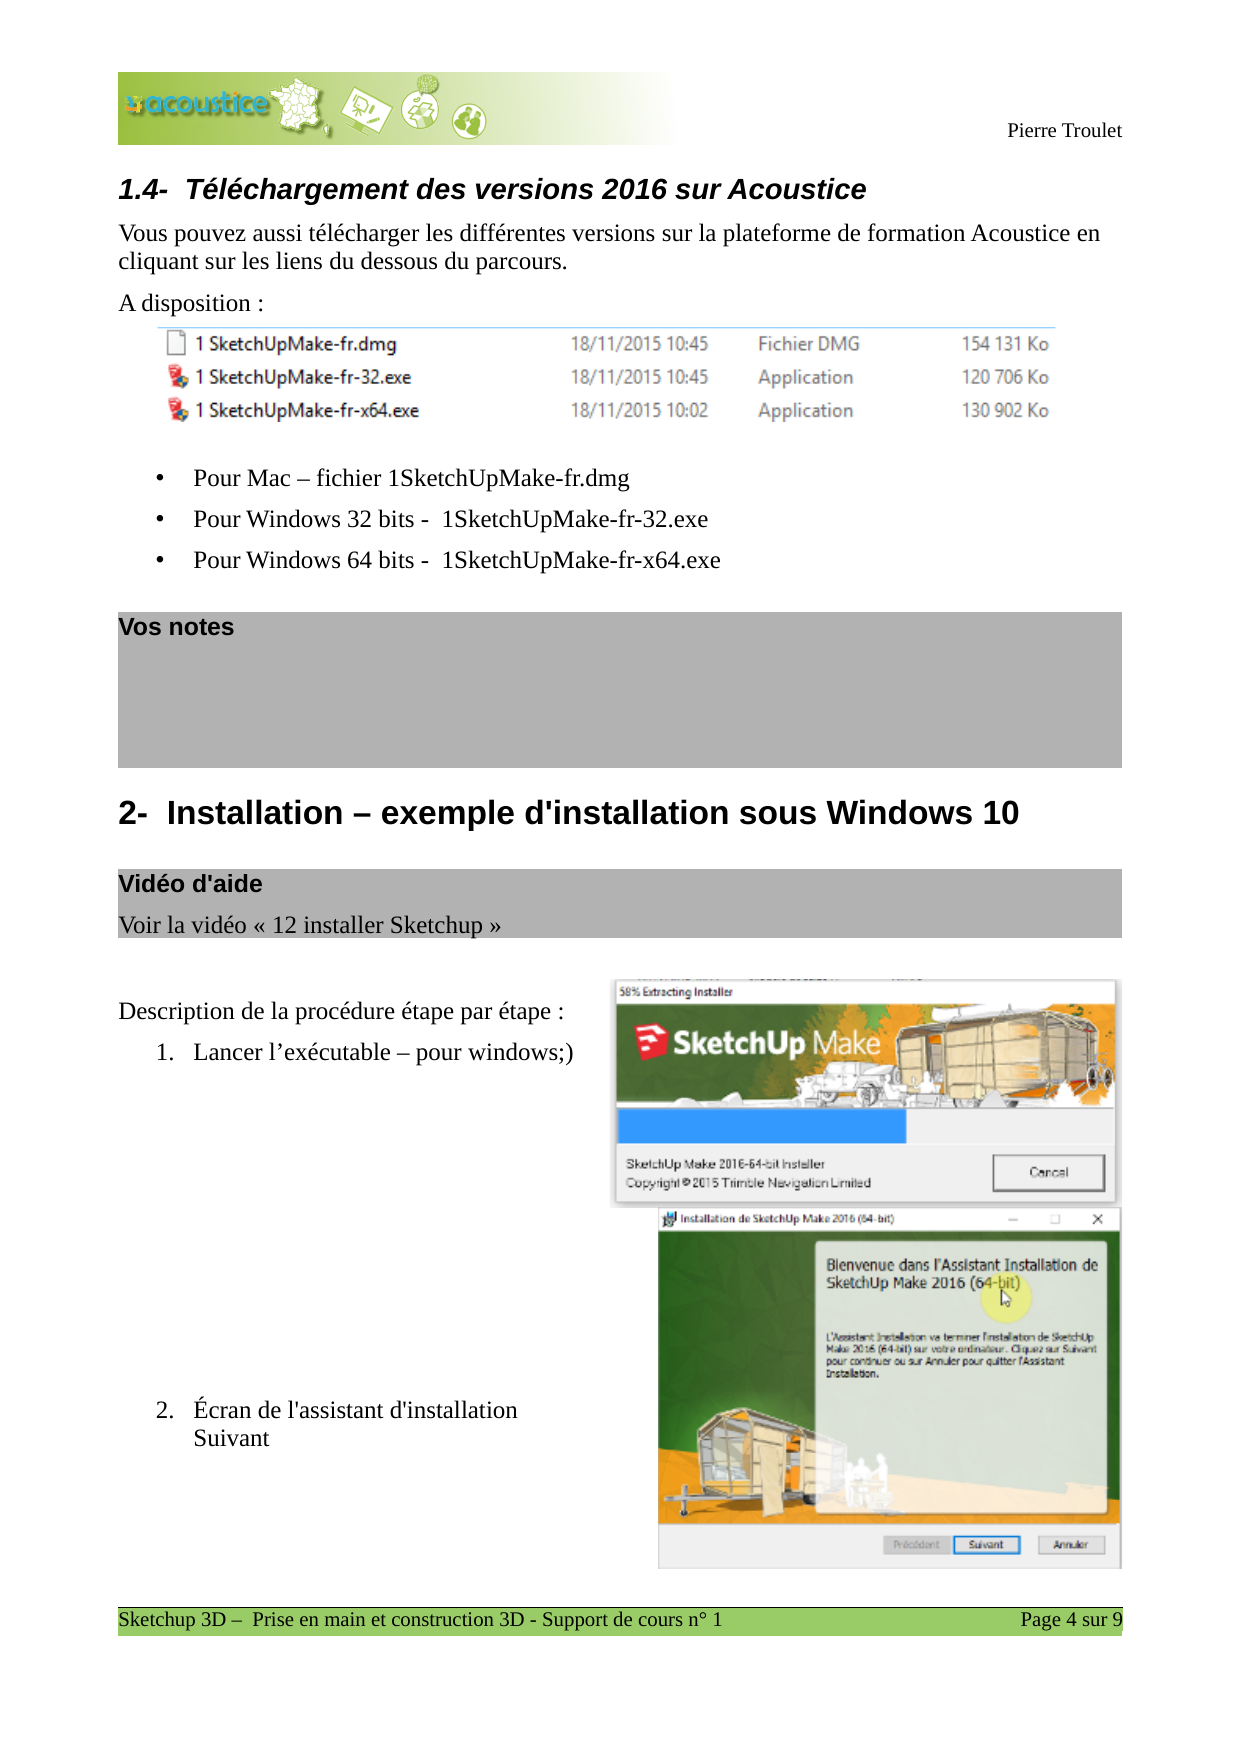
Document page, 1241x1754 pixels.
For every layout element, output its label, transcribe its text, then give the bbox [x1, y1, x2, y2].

picture [118, 72, 677, 145]
list Pour Mac – fichier 1SketchUpMake-fr.dmg [156, 463, 1122, 492]
text Voir la vidéo « 12 installer Sketchup » [118, 910, 1122, 938]
subtitle Vidéo d'aide [118, 869, 1122, 897]
picture [150, 327, 1065, 422]
list Pour Windows 64 bits - 1SketchUpMake-fr-x64.exe [156, 545, 1122, 574]
subtitle Téléchargement des versions 2016 sur Acoustice [118, 172, 1122, 205]
subtitle Installation – exemple d'installation sous Windows 10 [118, 793, 1122, 831]
list Pour Windows 32 bits - 1SketchUpMake-fr-32.exe [156, 504, 1122, 533]
text Description de la procédure étape par étape : [118, 996, 609, 1025]
subtitle Vos notes [118, 612, 1122, 640]
list Écran de l'assistant d'installation Suivant [156, 1395, 658, 1567]
list Lancer l’exécutable – pour windows;) [156, 1037, 658, 1382]
text Vous pouvez aussi télécharger les différentes versions sur la plateforme de formation Acoustice en cliquant sur les liens du dessous du parcours. [118, 218, 1122, 275]
picture [609, 979, 1123, 1569]
text A disposition : [118, 288, 1122, 316]
